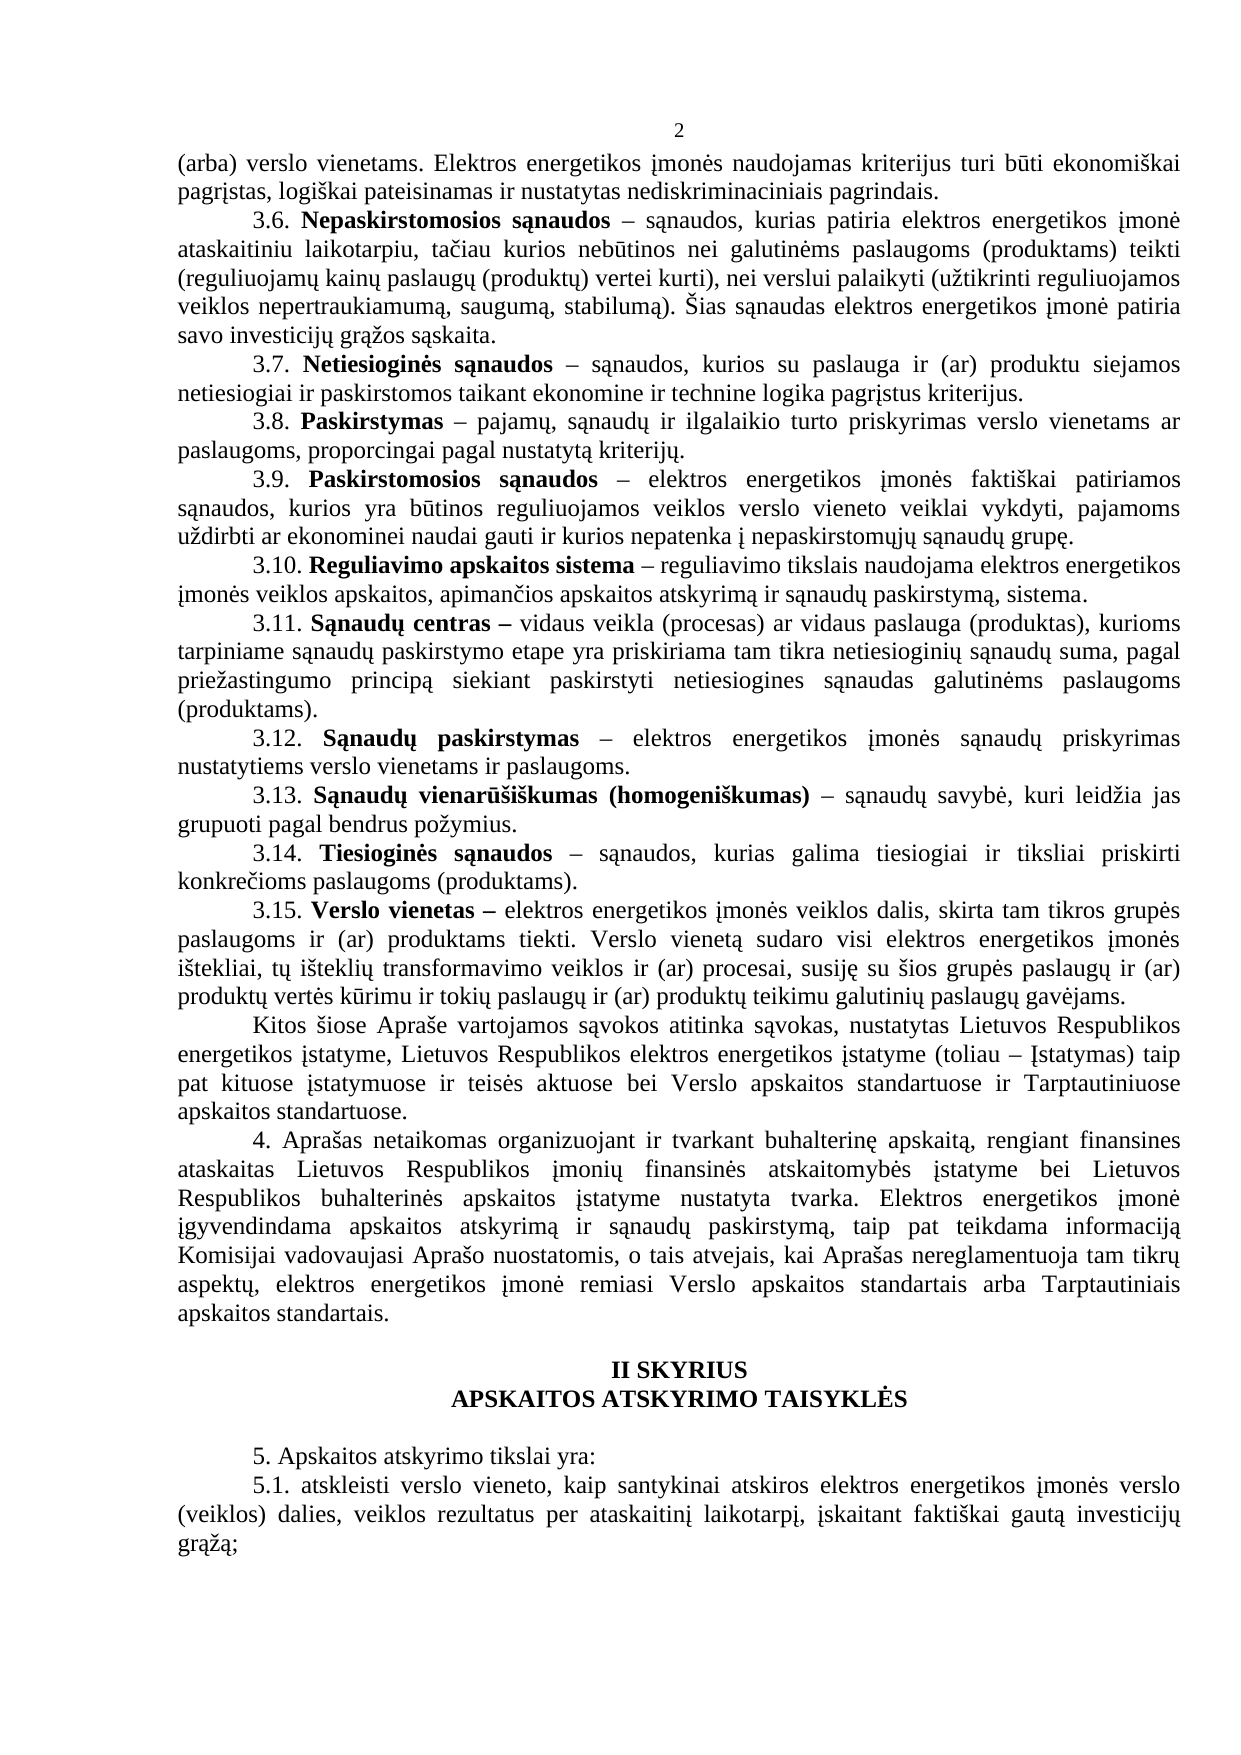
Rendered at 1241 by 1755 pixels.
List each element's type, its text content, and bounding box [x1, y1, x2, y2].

text 3.7. Netiesioginės sąnaudos – sąnaudos, kurios su paslauga ir (ar) produktu siejamos netiesiogiai ir paskirstomos taikant ekonomine ir technine logika pagrįstus kriterijus. [177, 349, 1181, 406]
text 3.12. Sąnaudų paskirstymas – elektros energetikos įmonės sąnaudų priskyrimas nustatytiems verslo vienetams ir paslaugoms. [177, 723, 1181, 780]
text 5.1. atskleisti verslo vieneto, kaip santykinai atskiros elektros energetikos įmonės verslo (veiklos) dalies, veiklos rezultatus per ataskaitinį laikotarpį, įskaitant faktiškai gautą investicijų grąžą; [177, 1470, 1181, 1556]
text 3.11. Sąnaudų centras – vidaus veikla (procesas) ar vidaus paslauga (produktas), kurioms tarpiniame sąnaudų paskirstymo etape yra priskiriama tam tikra netiesioginių sąnaudų suma, pagal priežastingumo principą siekiant paskirstyti netiesiogines sąnaudas galutinėms paslaugoms (produktams). [177, 608, 1181, 723]
text 3.15. Verslo vienetas – elektros energetikos įmonės veiklos dalis, skirta tam tikros grupės paslaugoms ir (ar) produktams tiekti. Verslo vienetą sudaro visi elektros energetikos įmonės ištekliai, tų išteklių transformavimo veiklos ir (ar) procesai, susiję su šios grupės paslaugų ir (ar) produktų vertės kūrimu ir tokių paslaugų ir (ar) produktų teikimu galutinių paslaugų gavėjams. [177, 895, 1181, 1010]
text APSKAITOS ATSKYRIMO TAISYKLĖS [177, 1384, 1181, 1413]
text II SKYRIUS [177, 1355, 1181, 1384]
text 3.8. Paskirstymas – pajamų, sąnaudų ir ilgalaikio turto priskyrimas verslo vienetams ar paslaugoms, proporcingai pagal nustatytą kriterijų. [177, 406, 1181, 464]
text 3.10. Reguliavimo apskaitos sistema – reguliavimo tikslais naudojama elektros energetikos įmonės veiklos apskaitos, apimančios apskaitos atskyrimą ir sąnaudų paskirstymą, sistema. [177, 550, 1181, 608]
text 3.13. Sąnaudų vienarūšiškumas (homogeniškumas) – sąnaudų savybė, kuri leidžia jas grupuoti pagal bendrus požymius. [177, 780, 1181, 838]
text 3.6. Nepaskirstomosios sąnaudos – sąnaudos, kurias patiria elektros energetikos įmonė ataskaitiniu laikotarpiu, tačiau kurios nebūtinos nei galutinėms paslaugoms (produktams) teikti (reguliuojamų kainų paslaugų (produktų) vertei kurti), nei verslui palaikyti (užtikrinti reguliuojamos veiklos nepertraukiamumą, saugumą, stabilumą). Šias sąnaudas elektros energetikos įmonė patiria savo investicijų grąžos sąskaita. [177, 205, 1181, 349]
text Kitos šiose Apraše vartojamos sąvokos atitinka sąvokas, nustatytas Lietuvos Respublikos energetikos įstatyme, Lietuvos Respublikos elektros energetikos įstatyme (toliau – Įstatymas) taip pat kituose įstatymuose ir teisės aktuose bei Verslo apskaitos standartuose ir Tarptautiniuose apskaitos standartuose. [177, 1010, 1181, 1125]
text 4. Aprašas netaikomas organizuojant ir tvarkant buhalterinę apskaitą, rengiant finansines ataskaitas Lietuvos Respublikos įmonių finansinės atskaitomybės įstatyme bei Lietuvos Respublikos buhalterinės apskaitos įstatyme nustatyta tvarka. Elektros energetikos įmonė įgyvendindama apskaitos atskyrimą ir sąnaudų paskirstymą, taip pat teikdama informaciją Komisijai vadovaujasi Aprašo nuostatomis, o tais atvejais, kai Aprašas nereglamentuoja tam tikrų aspektų, elektros energetikos įmonė remiasi Verslo apskaitos standartais arba Tarptautiniais apskaitos standartais. [177, 1125, 1181, 1326]
text 3.9. Paskirstomosios sąnaudos – elektros energetikos įmonės faktiškai patiriamos sąnaudos, kurios yra būtinos reguliuojamos veiklos verslo vieneto veiklai vykdyti, pajamoms uždirbti ar ekonominei naudai gauti ir kurios nepatenka į nepaskirstomųjų sąnaudų grupę. [177, 464, 1181, 550]
text (arba) verslo vienetams. Elektros energetikos įmonės naudojamas kriterijus turi būti ekonomiškai pagrįstas, logiškai pateisinamas ir nustatytas nediskriminaciniais pagrindais. [177, 148, 1181, 205]
text 3.14. Tiesioginės sąnaudos – sąnaudos, kurias galima tiesiogiai ir tiksliai priskirti konkrečioms paslaugoms (produktams). [177, 838, 1181, 895]
text 5. Apskaitos atskyrimo tikslai yra: [177, 1441, 1181, 1470]
